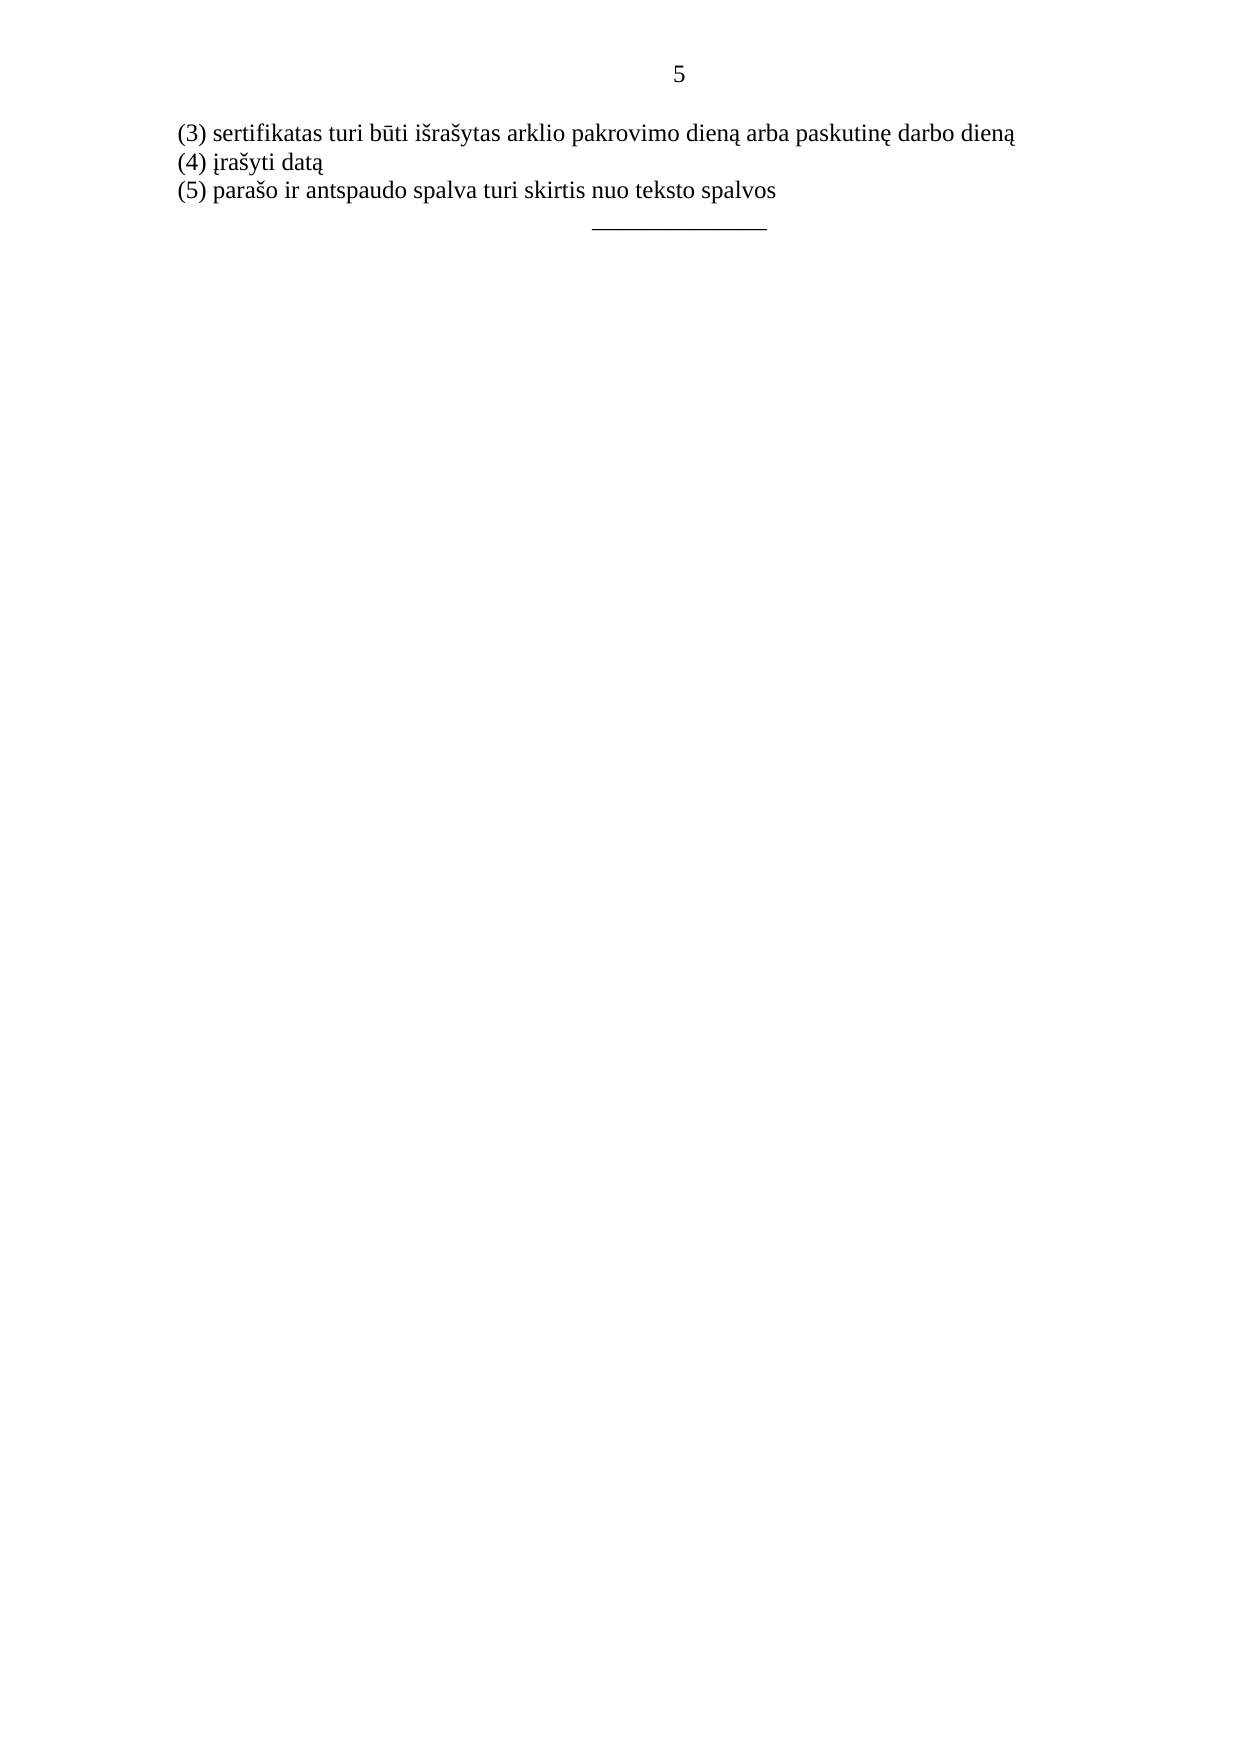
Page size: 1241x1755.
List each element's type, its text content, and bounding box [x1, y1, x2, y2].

text (5) parašo ir antspaudo spalva turi skirtis nuo teksto spalvos [177, 176, 1181, 204]
text ______________ [177, 204, 1181, 233]
text (3) sertifikatas turi būti išrašytas arklio pakrovimo dieną arba paskutinę darbo dieną [177, 118, 1181, 147]
text (4) įrašyti datą [177, 147, 1181, 176]
